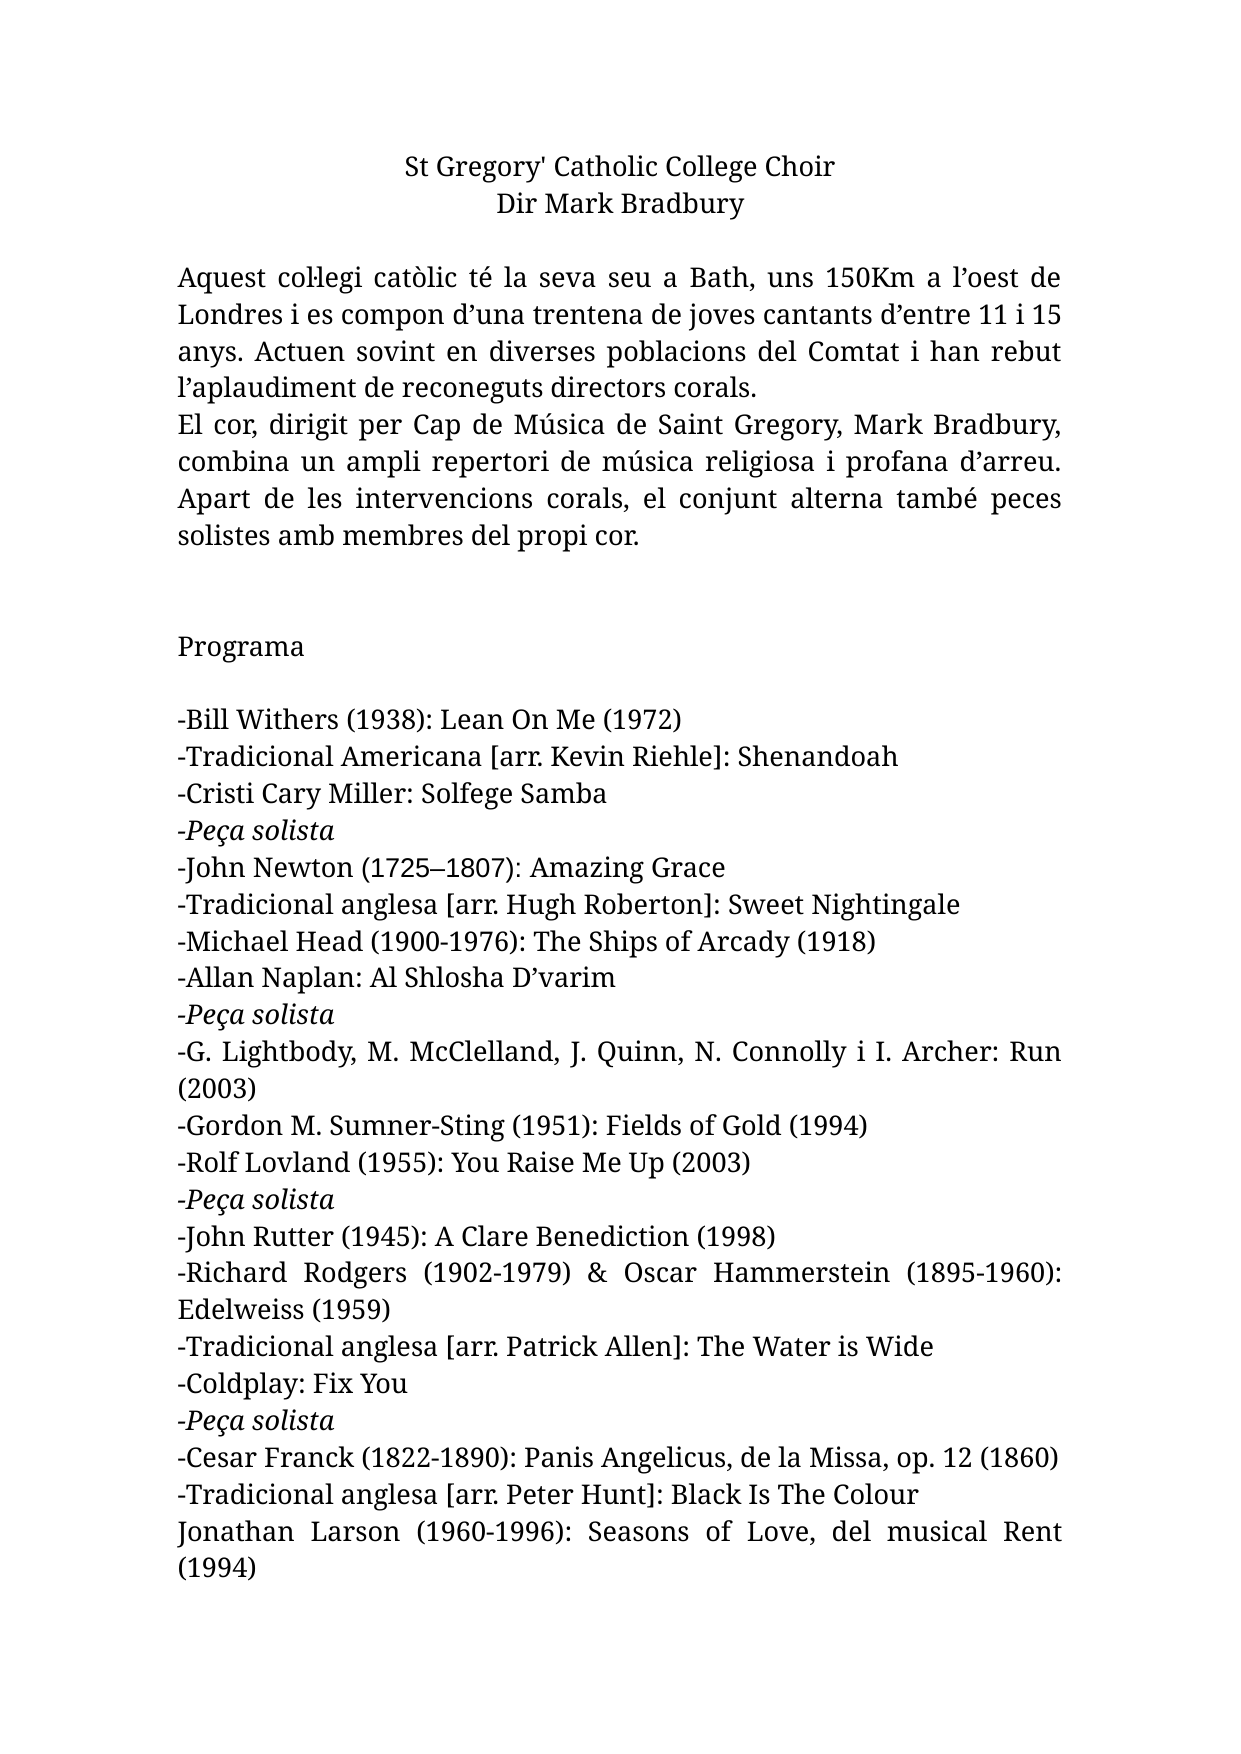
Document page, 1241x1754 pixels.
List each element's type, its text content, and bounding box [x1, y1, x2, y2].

text -Peça solista [177, 1401, 1063, 1438]
text -Rolf Lovland (1955): You Raise Me Up (2003) [177, 1143, 1063, 1180]
text -John Newton (1725–1807): Amazing Grace [177, 848, 1063, 885]
text -Peça solista [177, 811, 1063, 848]
text -Peça solista [177, 1180, 1063, 1217]
text -Tradicional anglesa [arr. Hugh Roberton]: Sweet Nightingale [177, 885, 1063, 922]
text -Cesar Franck (1822-1890): Panis Angelicus, de la Missa, op. 12 (1860) [177, 1438, 1063, 1475]
text Programa [177, 627, 1063, 664]
text -Tradicional Americana [arr. Kevin Riehle]: Shenandoah [177, 738, 1063, 774]
text -Richard Rodgers (1902-1979) & Oscar Hammerstein (1895-1960): Edelweiss (1959) [177, 1254, 1063, 1328]
text -G. Lightbody, M. McClelland, J. Quinn, N. Connolly i I. Archer: Run (2003) [177, 1033, 1063, 1106]
text -Gordon M. Sumner-Sting (1951): Fields of Gold (1994) [177, 1106, 1063, 1143]
text -Cristi Cary Miller: Solfege Samba [177, 774, 1063, 811]
text -Peça solista [177, 996, 1063, 1033]
text -Tradicional anglesa [arr. Patrick Allen]: The Water is Wide [177, 1328, 1063, 1364]
text Aquest col·legi catòlic té la seva seu a Bath, uns 150Km a l’oest de Londres i es compon d’una trentena de joves cantants d’entre 11 i 15 anys. Actuen sovint en diverses poblacions del Comtat i han rebut l’aplaudiment de reconeguts directors corals. [177, 258, 1063, 406]
text -Allan Naplan: Al Shlosha D’varim [177, 959, 1063, 996]
text Jonathan Larson (1960-1996): Seasons of Love, del musical Rent (1994) [177, 1512, 1063, 1586]
text El cor, dirigit per Cap de Música de Saint Gregory, Mark Bradbury, combina un ampli repertori de música religiosa i profana d’arreu. Apart de les intervencions corals, el conjunt alterna també peces solistes amb membres del propi cor. [177, 406, 1063, 553]
text Dir Mark Bradbury [177, 184, 1063, 221]
text -Michael Head (1900-1976): The Ships of Arcady (1918) [177, 922, 1063, 959]
text -Tradicional anglesa [arr. Peter Hunt]: Black Is The Colour [177, 1475, 1063, 1512]
text -Bill Withers (1938): Lean On Me (1972) [177, 701, 1063, 738]
text -John Rutter (1945): A Clare Benediction (1998) [177, 1217, 1063, 1254]
text St Gregory' Catholic College Choir [177, 148, 1063, 184]
text -Coldplay: Fix You [177, 1364, 1063, 1401]
